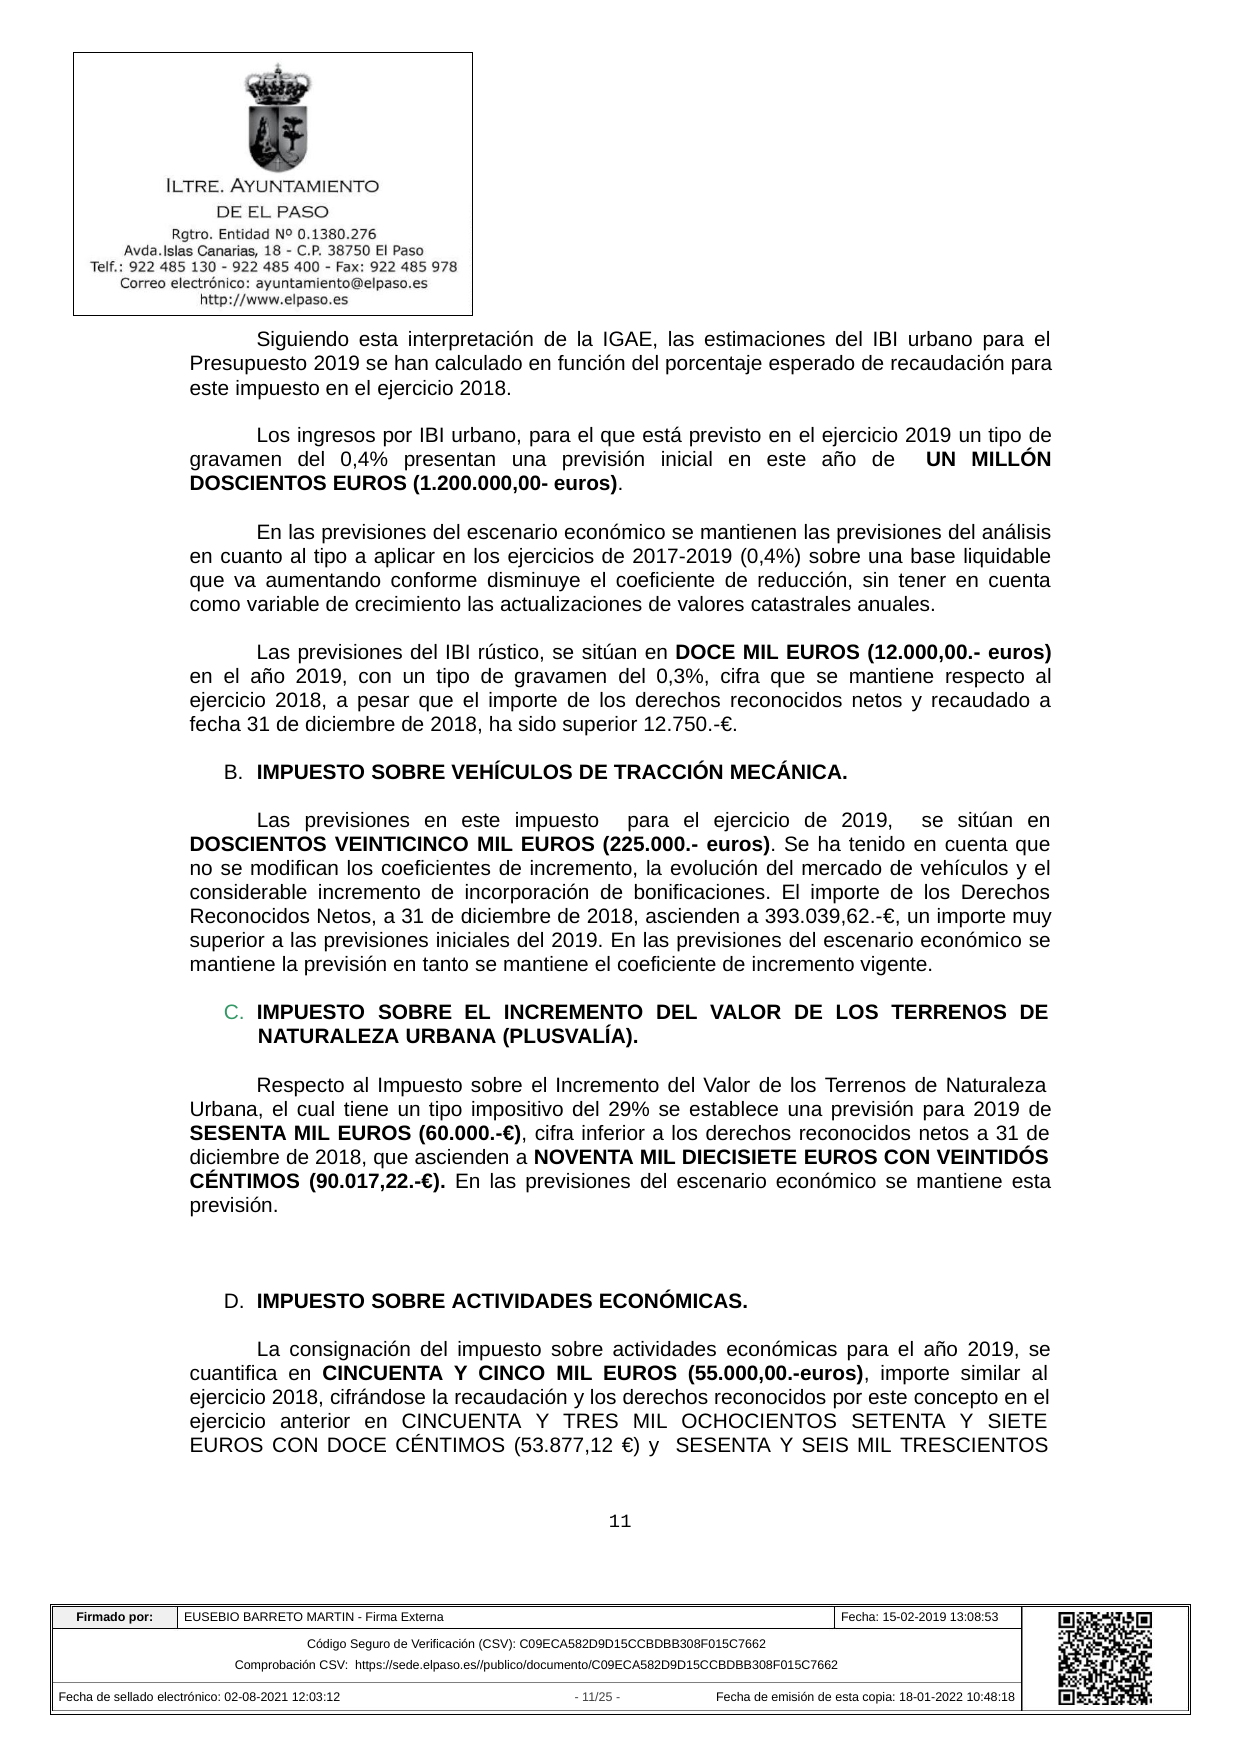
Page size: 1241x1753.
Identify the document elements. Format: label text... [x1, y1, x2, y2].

text ejercicio 2018, a pesar que el importe de los derechos reconocidos netos y recaudado a [189, 689, 1076, 712]
text este impuesto en el ejercicio 2018. [189, 376, 1076, 399]
text superior a las previsiones iniciales del 2019. En las previsiones del escenario económico se [189, 929, 1076, 952]
text en el año 2019, con un tipo de gravamen del 0,3%, cifra que se mantiene respecto al [189, 664, 1076, 688]
text SESENTA MIL EUROS (60.000.-€), cifra inferior a los derechos reconocidos netos a 31 de [189, 1121, 1076, 1144]
text mantiene la previsión en tanto se mantiene el coeficiente de incremento vigente. [189, 953, 1076, 976]
text C. IMPUESTO SOBRE EL INCREMENTO DEL VALOR DE LOS TERRENOS DE [223, 1001, 1076, 1024]
text EUSEBIO BARRETO MARTIN - Firma Externa [184, 1610, 469, 1624]
text previsión. [189, 1193, 1076, 1217]
text - 11/25 - [574, 1691, 640, 1705]
text cuantifica en CINCUENTA Y CINCO MIL EUROS (55.000,00.-euros), importe similar al [189, 1361, 1076, 1385]
text B. IMPUESTO SOBRE VEHÍCULOS DE TRACCIÓN MECÁNICA. [223, 761, 873, 784]
picture [51, 1605, 1190, 1714]
text Respecto al Impuesto sobre el Incremento del Valor de los Terrenos de Naturaleza [256, 1073, 1076, 1097]
text Fecha de emisión de esta copia: 18-01-2022 10:48:18 [716, 1690, 1040, 1704]
text Urbana, el cual tiene un tipo impositivo del 29% se establece una previsión para 2019 de [189, 1097, 1076, 1121]
text Fecha: 15-02-2019 13:08:53 [841, 1610, 1022, 1624]
text fecha 31 de diciembre de 2018, ha sido superior 12.750.-€. [189, 713, 1076, 736]
text 1 [620, 1510, 656, 1532]
text ejercicio anterior en CINCUENTA Y TRES MIL OCHOCIENTOS SETENTA Y SIETE [189, 1410, 1076, 1433]
text La consignación del impuesto sobre actividades económicas para el año 2019, se [257, 1338, 1076, 1361]
text ejercicio 2018, cifrándose la recaudación y los derechos reconocidos por este concepto en el [189, 1386, 1076, 1409]
text NATURALEZA URBANA (PLUSVALÍA). [258, 1025, 665, 1048]
text Código Seguro de Verificación (CSV): C09ECA582D9D15CCBDBB308F015C7662 [307, 1638, 792, 1652]
text Siguiendo esta interpretación de la IGAE, las estimaciones del IBI urbano para el [256, 328, 1076, 351]
text Los ingresos por IBI urbano, para el que está previsto en el ejercicio 2019 un tipo de [256, 424, 1076, 447]
text Las previsiones en este impuesto para el ejercicio de 2019, se sitúan en [257, 809, 1076, 832]
text Comprobación CSV: https://sede.elpaso.es//publico/documento/C09ECA582D9D15CCBDBB308F015C7662 [234, 1658, 864, 1672]
text Presupuesto 2019 se han calculado en función del porcentaje esperado de recaudación para [189, 352, 1076, 375]
text gravamen del 0,4% presentan una previsión inicial en este año de UN MILLÓN [189, 448, 1076, 471]
text DOSCIENTOS VEINTICINCO MIL EUROS (225.000.- euros). Se ha tenido en cuenta que [189, 833, 1076, 856]
text diciembre de 2018, que ascienden a NOVENTA MIL DIECISIETE EUROS CON VEINTIDÓS [189, 1145, 1076, 1169]
text Las previsiones del IBI rústico, se sitúan en DOCE MIL EUROS (12.000,00.- euros) [256, 640, 1076, 664]
text no se modifican los coeficientes de incremento, la evolución del mercado de vehículos y el [189, 857, 1076, 880]
text como variable de crecimiento las actualizaciones de valores catastrales anuales. [189, 592, 1076, 616]
text CÉNTIMOS (90.017,22.-€). En las previsiones del escenario económico se mantiene esta [189, 1169, 1076, 1193]
text Reconocidos Netos, a 31 de diciembre de 2018, ascienden a 393.039,62.-€, un importe muy [189, 905, 1076, 928]
text EUROS CON DOCE CÉNTIMOS (53.877,12 €) y SESENTA Y SEIS MIL TRESCIENTOS [189, 1434, 1076, 1457]
text que va aumentando conforme disminuye el coeficiente de reducción, sin tener en cuenta [189, 568, 1076, 592]
text considerable incremento de incorporación de bonificaciones. El importe de los Derechos [189, 881, 1076, 904]
picture [74, 53, 472, 315]
text En las previsiones del escenario económico se mantienen las previsiones del análisis [256, 520, 1076, 544]
text DOSCIENTOS EUROS (1.200.000,00- euros). [189, 472, 1076, 495]
text Firmado por: [76, 1610, 172, 1624]
text Fecha de sellado electrónico: 02-08-2021 12:03:12 [58, 1690, 365, 1704]
text D. IMPUESTO SOBRE ACTIVIDADES ECONÓMICAS. [223, 1289, 773, 1313]
text 1 [609, 1510, 620, 1532]
text en cuanto al tipo a aplicar en los ejercicios de 2017-2019 (0,4%) sobre una base liquidable [189, 544, 1076, 568]
